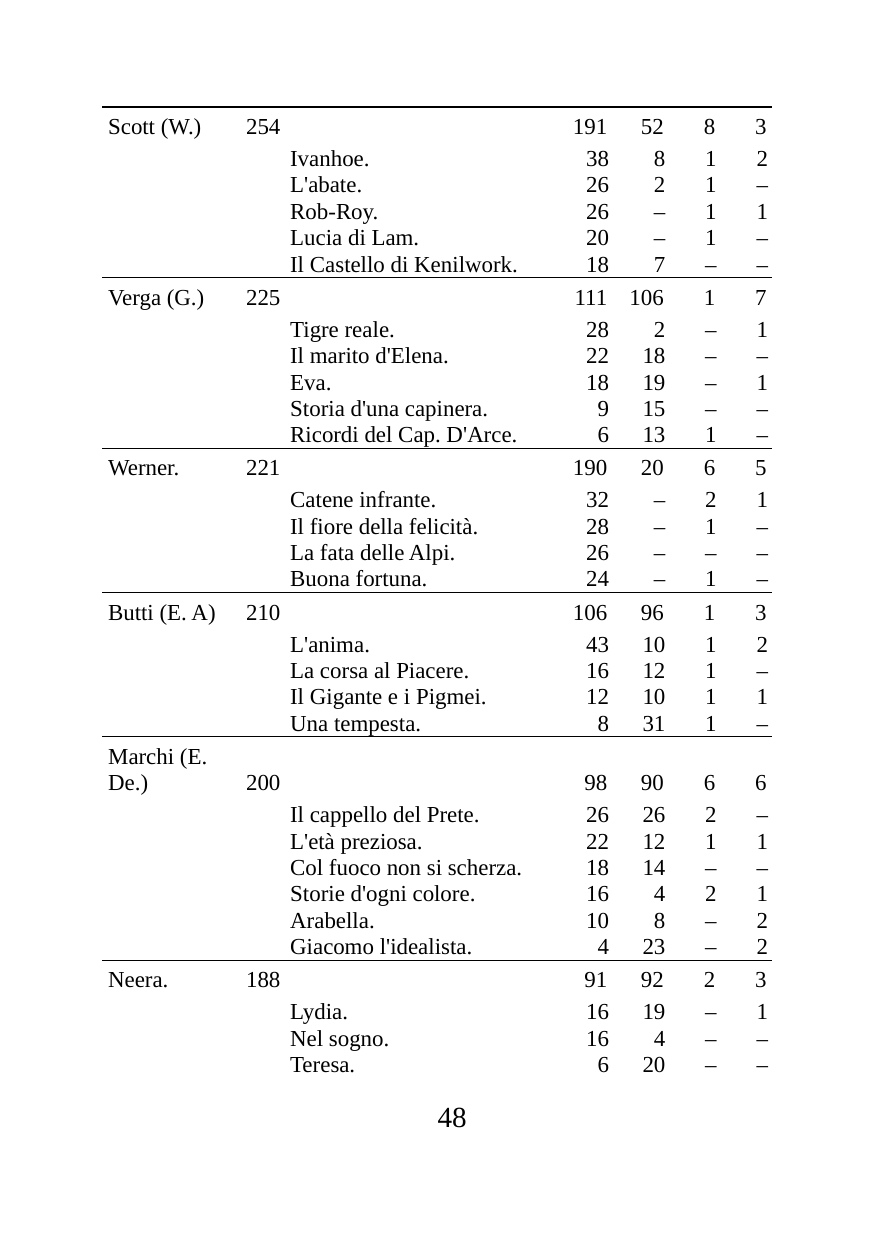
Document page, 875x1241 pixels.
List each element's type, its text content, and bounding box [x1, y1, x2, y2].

table_cell 15 [613, 395, 617, 421]
table_cell 38 [608, 145, 613, 172]
table_cell 1 [716, 828, 721, 854]
table_cell [282, 854, 286, 880]
table_cell ‒ [716, 1025, 721, 1051]
table_cell ‒ [721, 1051, 725, 1077]
table_cell 20 [546, 224, 551, 251]
table_cell 1 [669, 421, 673, 448]
table_cell [226, 1025, 230, 1051]
table_cell 2 [721, 631, 725, 657]
table_cell ‒ [768, 710, 772, 736]
table_cell 16 [546, 657, 551, 683]
table_cell ‒ [768, 566, 772, 592]
table_cell [282, 513, 286, 539]
table_cell 2 [613, 172, 617, 198]
table_cell [102, 421, 106, 448]
table_cell 26 [613, 801, 617, 828]
table_cell 18 [608, 251, 613, 277]
table_cell 2 [721, 145, 725, 172]
table_cell 1 [716, 684, 721, 710]
table_cell [230, 513, 234, 539]
table_cell ‒ [721, 251, 725, 277]
table_cell [226, 801, 230, 828]
table_cell ‒ [721, 1025, 725, 1051]
table_cell [102, 198, 106, 224]
table_cell [230, 880, 234, 907]
table_cell 6 [669, 737, 721, 801]
table_cell 28 [546, 316, 551, 342]
table_cell 1 [768, 998, 772, 1025]
table_cell [286, 449, 546, 486]
table_cell ‒ [721, 854, 725, 880]
table_cell 18 [608, 369, 613, 395]
table_cell ‒ [768, 342, 772, 368]
table_cell 12 [608, 684, 613, 710]
table_cell [230, 145, 234, 172]
table_cell 1 [716, 566, 721, 592]
table_cell 1 [721, 486, 725, 513]
table_cell 22 [546, 342, 551, 368]
table_cell 28 [608, 316, 613, 342]
table_cell ‒ [665, 224, 669, 251]
table_cell [282, 369, 286, 395]
table_cell 18 [608, 854, 613, 880]
table_cell 2 [613, 316, 617, 342]
table_cell 26 [608, 198, 613, 224]
table_cell 1 [669, 198, 673, 224]
table_cell [230, 369, 234, 395]
table_cell 19 [613, 998, 617, 1025]
table_cell [286, 278, 546, 316]
table_cell [286, 961, 546, 998]
table_cell ‒ [669, 316, 673, 342]
table_cell [226, 145, 230, 172]
table_cell 1 [669, 657, 673, 683]
table_cell [226, 657, 230, 683]
table_cell 1 [721, 316, 725, 342]
table_cell 18 [546, 369, 551, 395]
table_cell 1 [721, 684, 725, 710]
table_cell 1 [669, 684, 673, 710]
table_cell [102, 395, 106, 421]
table_cell 24 [608, 566, 613, 592]
table_cell 8 [613, 907, 617, 933]
table_cell [286, 593, 546, 631]
table_cell 2 [768, 631, 772, 657]
table_cell 2 [669, 961, 721, 998]
table_cell 26 [608, 172, 613, 198]
table_cell 2 [665, 316, 669, 342]
table_cell 1 [669, 278, 721, 316]
table_cell 16 [546, 880, 551, 907]
table_cell [282, 907, 286, 933]
table_cell ‒ [721, 513, 725, 539]
table_cell 4 [613, 1025, 617, 1051]
table_cell 96 [613, 593, 669, 631]
table_cell [282, 1051, 286, 1077]
table_cell ‒ [768, 854, 772, 880]
table_cell 1 [721, 198, 725, 224]
table_cell ‒ [768, 539, 772, 566]
table_cell 8 [546, 710, 551, 736]
table_cell [286, 737, 546, 801]
table_cell 2 [669, 801, 673, 828]
table_cell 16 [608, 880, 613, 907]
table_cell 43 [608, 631, 613, 657]
table_cell 12 [665, 828, 669, 854]
table_cell Neera. [102, 961, 230, 998]
table_cell 1 [768, 486, 772, 513]
table_cell [102, 801, 106, 828]
table_cell 31 [613, 710, 617, 736]
table_cell [102, 1025, 106, 1051]
table_cell [102, 933, 106, 959]
table_cell [102, 907, 106, 933]
table_cell ‒ [768, 657, 772, 683]
table_cell [282, 631, 286, 657]
table_cell 1 [721, 880, 725, 907]
table_cell 1 [721, 369, 725, 395]
table_cell [102, 316, 106, 342]
table_cell ‒ [716, 316, 721, 342]
table_cell 7 [613, 251, 617, 277]
table_cell [230, 657, 234, 683]
table_cell [230, 854, 234, 880]
table_cell ‒ [716, 1051, 721, 1077]
table_cell 12 [613, 828, 617, 854]
table_cell 8 [613, 145, 617, 172]
table_cell 4 [613, 880, 617, 907]
table_cell 2 [716, 880, 721, 907]
table_cell [282, 657, 286, 683]
table_cell 2 [768, 907, 772, 933]
table_cell 3 [721, 593, 772, 631]
table_cell 1 [716, 657, 721, 683]
table_cell 1 [716, 145, 721, 172]
table_cell [102, 631, 106, 657]
table_cell ‒ [721, 710, 725, 736]
table_cell [226, 539, 230, 566]
table_cell [230, 1051, 234, 1077]
table_cell [226, 1051, 230, 1077]
table_cell ‒ [669, 998, 673, 1025]
table_cell 8 [665, 907, 669, 933]
table_cell 91 [546, 961, 613, 998]
table_cell 7 [721, 278, 772, 316]
table_cell [230, 395, 234, 421]
table_cell 1 [721, 998, 725, 1025]
table_cell ‒ [669, 933, 673, 959]
table_cell [226, 421, 230, 448]
table_cell 13 [665, 421, 669, 448]
table_cell 4 [665, 1025, 669, 1051]
table_cell 18 [546, 854, 551, 880]
table_cell ‒ [721, 342, 725, 368]
table_cell 221 [230, 449, 286, 486]
table_cell 1 [716, 513, 721, 539]
table_cell [230, 198, 234, 224]
table_cell 2 [721, 907, 725, 933]
table_cell Eva. [286, 369, 290, 395]
table_cell 3 [721, 961, 772, 998]
table_cell [282, 198, 286, 224]
table_cell 19 [613, 369, 617, 395]
table_cell [282, 539, 286, 566]
table_cell 26 [546, 801, 551, 828]
table_cell 22 [546, 828, 551, 854]
table_cell 2 [669, 880, 673, 907]
table_cell ‒ [716, 907, 721, 933]
table_cell ‒ [665, 486, 669, 513]
table_cell ‒ [613, 198, 617, 224]
table_cell [226, 316, 230, 342]
table_cell 18 [613, 342, 617, 368]
table_cell ‒ [768, 1025, 772, 1051]
table_cell [102, 224, 106, 251]
table_cell 20 [613, 1051, 617, 1077]
table_cell 1 [716, 198, 721, 224]
table_cell 23 [665, 933, 669, 959]
table_cell 18 [665, 342, 669, 368]
table_cell [282, 828, 286, 854]
table_cell 26 [608, 801, 613, 828]
table_cell 1 [669, 513, 673, 539]
table_cell 1 [669, 172, 673, 198]
table_cell 12 [613, 657, 617, 683]
table_cell [230, 421, 234, 448]
table_cell ‒ [768, 801, 772, 828]
table_cell [226, 172, 230, 198]
table_cell [102, 251, 106, 277]
table_cell ‒ [613, 513, 617, 539]
table_cell [102, 369, 106, 395]
table_cell [102, 342, 106, 368]
table_cell 18 [546, 251, 551, 277]
table_cell [102, 486, 106, 513]
table_cell 1 [669, 593, 721, 631]
table_cell [226, 198, 230, 224]
table_cell 16 [608, 1025, 613, 1051]
table_cell ‒ [716, 998, 721, 1025]
table_cell [226, 854, 230, 880]
table_cell [102, 145, 106, 172]
table_cell 38 [546, 145, 551, 172]
table_cell ‒ [768, 421, 772, 448]
table_cell [282, 933, 286, 959]
table_cell 6 [546, 1051, 551, 1077]
table_cell 52 [613, 108, 669, 145]
table_cell 90 [613, 737, 669, 801]
table_cell [102, 1051, 106, 1077]
table_cell ‒ [669, 854, 673, 880]
table_cell [102, 880, 106, 907]
table_cell 200 [230, 737, 286, 801]
table_cell 19 [665, 369, 669, 395]
table_cell 10 [665, 684, 669, 710]
table_cell ‒ [613, 224, 617, 251]
table_cell ‒ [669, 369, 673, 395]
table_cell 23 [613, 933, 617, 959]
table_cell 28 [546, 513, 551, 539]
table_cell [282, 342, 286, 368]
table_cell 8 [665, 145, 669, 172]
table_cell ‒ [669, 539, 673, 566]
table_cell 20 [665, 1051, 669, 1077]
table_cell [282, 486, 286, 513]
table_cell 26 [546, 539, 551, 566]
table_cell ‒ [721, 801, 725, 828]
table_cell [282, 684, 286, 710]
table_cell 15 [665, 395, 669, 421]
table_cell [286, 108, 546, 145]
table_cell [230, 172, 234, 198]
table_cell 19 [665, 998, 669, 1025]
table_cell [226, 513, 230, 539]
table_cell [230, 828, 234, 854]
table_cell ‒ [768, 513, 772, 539]
table_cell 24 [546, 566, 551, 592]
table_cell [282, 1025, 286, 1051]
table_cell 1 [721, 828, 725, 854]
table_cell [226, 342, 230, 368]
table_cell [230, 224, 234, 251]
table_cell [282, 172, 286, 198]
table_cell [102, 172, 106, 198]
table_cell 20 [613, 449, 669, 486]
table_cell [102, 710, 106, 736]
table_cell [226, 998, 230, 1025]
table_cell 6 [608, 1051, 613, 1077]
table_cell [226, 566, 230, 592]
table_cell [282, 251, 286, 277]
table_cell 12 [665, 657, 669, 683]
table_cell [282, 224, 286, 251]
table_cell [226, 369, 230, 395]
table_cell ‒ [768, 395, 772, 421]
table_cell 1 [669, 145, 673, 172]
table_cell [102, 539, 106, 566]
table_cell 16 [546, 998, 551, 1025]
table_cell [226, 880, 230, 907]
table_cell 12 [546, 684, 551, 710]
table_cell ‒ [613, 486, 617, 513]
table_cell 3 [721, 108, 772, 145]
table_cell 2 [768, 933, 772, 959]
table_cell 2 [716, 801, 721, 828]
table_cell ‒ [665, 566, 669, 592]
table_cell 9 [608, 395, 613, 421]
table_cell [282, 710, 286, 736]
table_cell 2 [721, 933, 725, 959]
table_cell 10 [608, 907, 613, 933]
table_cell [282, 566, 286, 592]
table_cell ‒ [768, 251, 772, 277]
table_cell [230, 631, 234, 657]
table_cell 10 [613, 631, 617, 657]
table_cell 1 [768, 369, 772, 395]
table_cell 14 [613, 854, 617, 880]
table_cell [226, 224, 230, 251]
table_cell ‒ [721, 566, 725, 592]
table_cell [102, 828, 106, 854]
table_cell Butti (E. A) [102, 593, 230, 631]
table_cell [226, 251, 230, 277]
table_cell [226, 631, 230, 657]
table_cell 2 [716, 486, 721, 513]
table_cell [102, 566, 106, 592]
table_cell 2 [665, 172, 669, 198]
table_cell [282, 998, 286, 1025]
table_cell 22 [608, 342, 613, 368]
table_cell [230, 251, 234, 277]
table_cell [230, 566, 234, 592]
table_cell 10 [613, 684, 617, 710]
table_cell 1 [716, 224, 721, 251]
table_cell 28 [608, 513, 613, 539]
table_cell Werner. [102, 449, 230, 486]
table_cell 43 [546, 631, 551, 657]
table_cell [230, 801, 234, 828]
table_cell 1 [768, 828, 772, 854]
table_cell ‒ [716, 342, 721, 368]
table_cell 98 [546, 737, 613, 801]
table_cell [102, 657, 106, 683]
table_cell 92 [613, 961, 669, 998]
table_cell [102, 998, 106, 1025]
table_cell ‒ [716, 369, 721, 395]
table_cell ‒ [768, 224, 772, 251]
table_cell 225 [230, 278, 286, 316]
table_cell 191 [546, 108, 613, 145]
table_cell ‒ [716, 933, 721, 959]
table_cell 26 [546, 198, 551, 224]
table_cell 16 [546, 1025, 551, 1051]
table_cell ‒ [613, 539, 617, 566]
table_cell 6 [721, 737, 772, 801]
table_cell [230, 539, 234, 566]
table_cell 8 [669, 108, 721, 145]
table_cell [282, 421, 286, 448]
table_cell ‒ [716, 539, 721, 566]
table_cell 26 [608, 539, 613, 566]
table_cell 26 [665, 801, 669, 828]
table_cell 1 [716, 710, 721, 736]
table_cell 254 [230, 108, 286, 145]
table_cell 1 [669, 828, 673, 854]
table_cell 188 [230, 961, 286, 998]
table_cell 7 [665, 251, 669, 277]
table_cell 6 [669, 449, 721, 486]
table_cell 1 [669, 224, 673, 251]
table_cell ‒ [669, 1025, 673, 1051]
table_cell 14 [665, 854, 669, 880]
table_cell 4 [608, 933, 613, 959]
table_cell [226, 828, 230, 854]
table_cell 2 [768, 145, 772, 172]
table_cell [230, 684, 234, 710]
table_cell 1 [716, 421, 721, 448]
table_cell 1 [768, 880, 772, 907]
table_cell ‒ [665, 539, 669, 566]
table_cell 8 [608, 710, 613, 736]
table_cell 16 [608, 998, 613, 1025]
table_cell [102, 684, 106, 710]
table_cell [102, 854, 106, 880]
table_cell ‒ [669, 342, 673, 368]
table_cell [226, 395, 230, 421]
table_cell ‒ [665, 198, 669, 224]
table_cell [230, 907, 234, 933]
table_cell ‒ [613, 566, 617, 592]
table_cell 16 [608, 657, 613, 683]
table_cell ‒ [768, 172, 772, 198]
table_cell 6 [546, 421, 551, 448]
table_cell ‒ [669, 907, 673, 933]
table_cell 4 [665, 880, 669, 907]
table_cell [226, 486, 230, 513]
table_cell [230, 998, 234, 1025]
table_cell ‒ [721, 539, 725, 566]
table_cell 1 [669, 710, 673, 736]
table_cell ‒ [669, 395, 673, 421]
table_cell Scott (W.) [102, 108, 230, 145]
table_cell 9 [546, 395, 551, 421]
table_cell [226, 710, 230, 736]
table_cell 31 [665, 710, 669, 736]
table_cell 4 [546, 933, 551, 959]
table_cell [282, 316, 286, 342]
table_cell [230, 1025, 234, 1051]
table_cell 1 [669, 566, 673, 592]
table_cell 1 [768, 684, 772, 710]
table_cell [282, 145, 286, 172]
table_cell 32 [608, 486, 613, 513]
table_cell [230, 933, 234, 959]
table_cell Eva. [542, 369, 546, 395]
table_cell [226, 933, 230, 959]
table_cell [226, 907, 230, 933]
table_cell 22 [608, 828, 613, 854]
table_cell [230, 710, 234, 736]
table_cell [226, 684, 230, 710]
table_cell 1 [716, 172, 721, 198]
table_cell 5 [721, 449, 772, 486]
table_cell 6 [608, 421, 613, 448]
table_cell 2 [669, 486, 673, 513]
table_cell 10 [665, 631, 669, 657]
table_cell [282, 880, 286, 907]
table_cell 190 [546, 449, 613, 486]
table_cell ‒ [665, 513, 669, 539]
table_cell [102, 513, 106, 539]
table_cell 13 [613, 421, 617, 448]
table_cell 32 [546, 486, 551, 513]
table_cell Marchi (E. De.) [102, 737, 230, 801]
table_cell 20 [608, 224, 613, 251]
table_cell ‒ [721, 421, 725, 448]
table_cell 1 [768, 198, 772, 224]
table_cell ‒ [721, 224, 725, 251]
table_cell ‒ [716, 395, 721, 421]
table_cell Verga (G.) [102, 278, 230, 316]
table_cell ‒ [721, 657, 725, 683]
table_cell 1 [768, 316, 772, 342]
table_cell 1 [716, 631, 721, 657]
table_cell 210 [230, 593, 286, 631]
table_cell [282, 395, 286, 421]
table_cell ‒ [721, 395, 725, 421]
table_cell ‒ [716, 251, 721, 277]
table_cell [230, 486, 234, 513]
table_cell ‒ [721, 172, 725, 198]
table_cell ‒ [768, 1051, 772, 1077]
table_cell [230, 342, 234, 368]
table_cell [282, 801, 286, 828]
table_cell [230, 316, 234, 342]
table_cell 26 [546, 172, 551, 198]
table_cell ‒ [716, 854, 721, 880]
table_cell 1 [669, 631, 673, 657]
table_cell 10 [546, 907, 551, 933]
table_cell ‒ [669, 1051, 673, 1077]
table_cell ‒ [669, 251, 673, 277]
table_cell 106 [613, 278, 669, 316]
table_cell 106 [546, 593, 613, 631]
table_cell 111 [546, 278, 613, 316]
